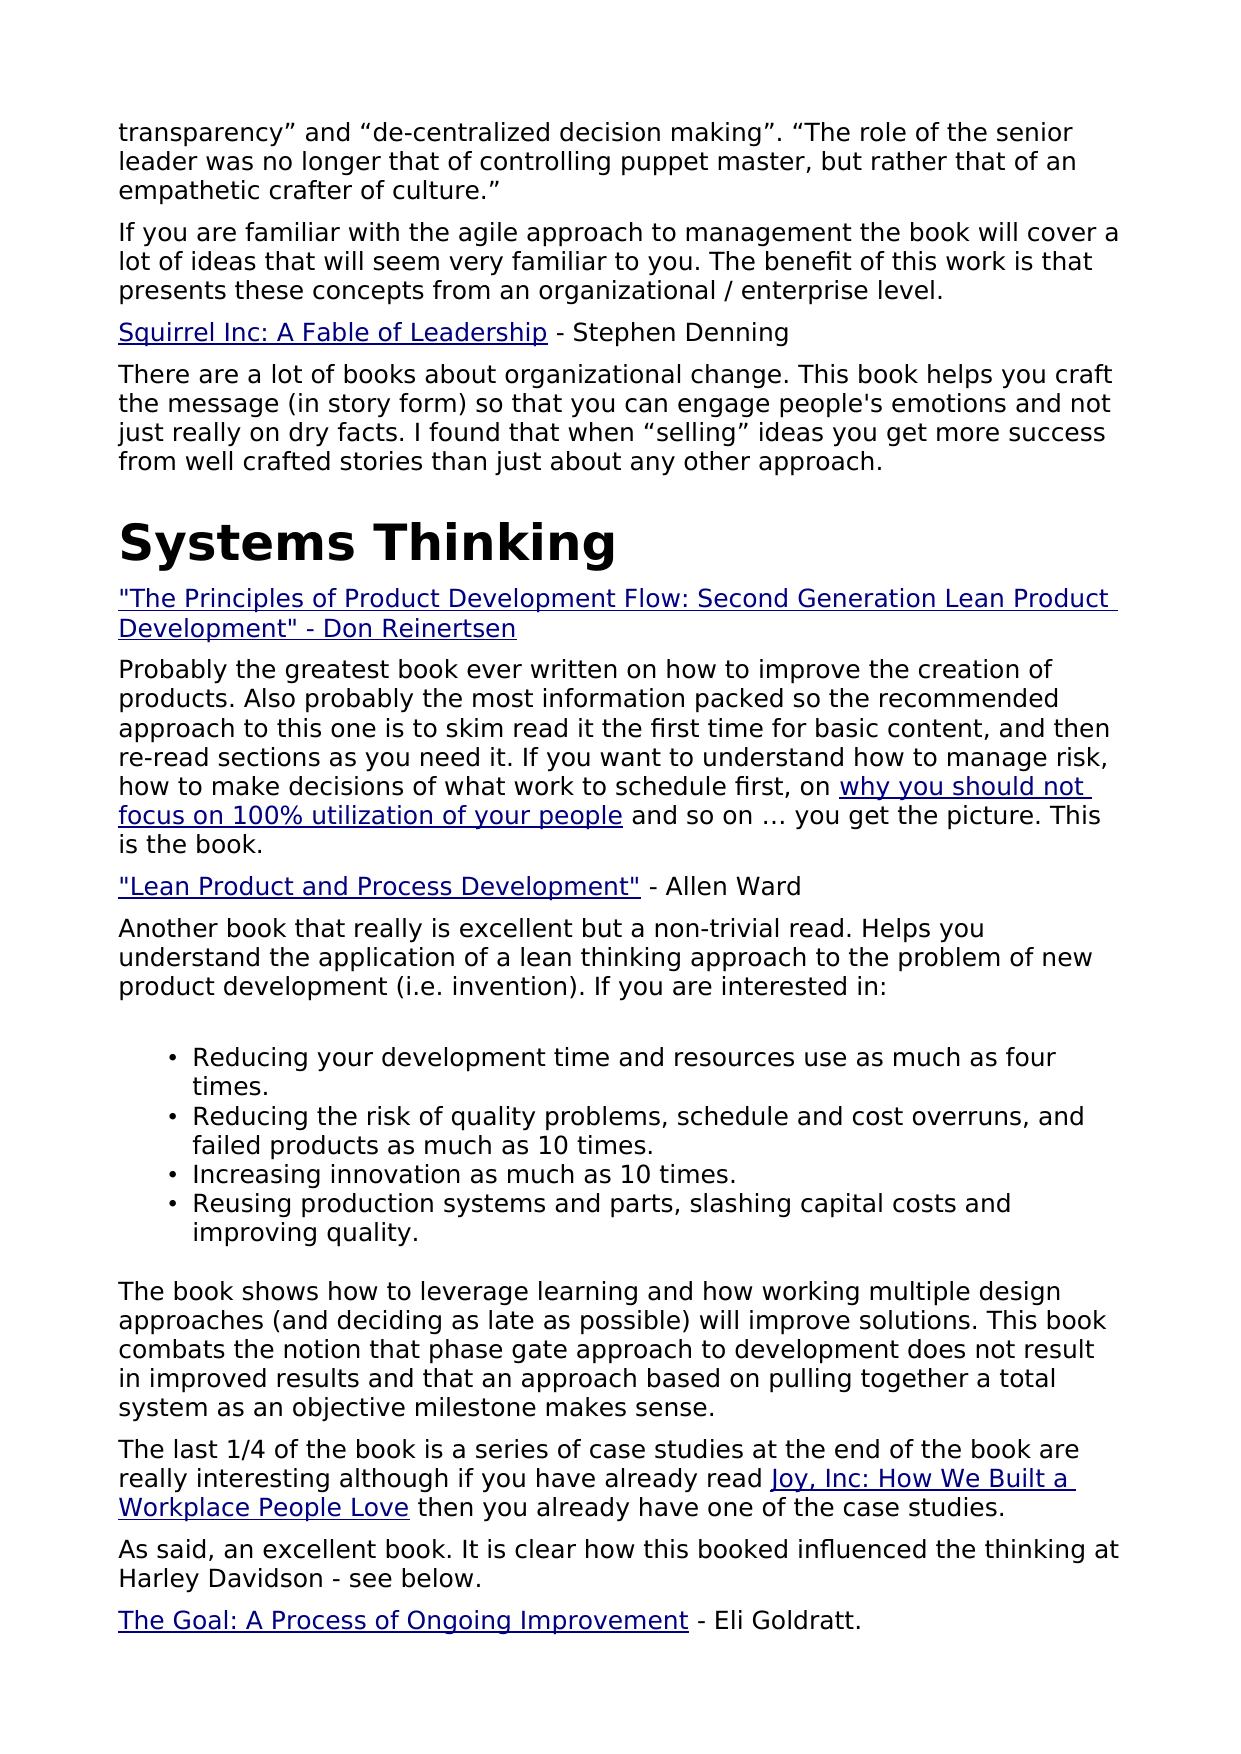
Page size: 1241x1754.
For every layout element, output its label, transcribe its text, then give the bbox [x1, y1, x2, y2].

list Increasing innovation as much as 10 times. [177, 1160, 1122, 1189]
list Reducing the risk of quality problems, schedule and cost overruns, and failed products as much as 10 times. [177, 1102, 1122, 1160]
list Reducing your development time and resources use as much as four times. [177, 1043, 1122, 1102]
text There are a lot of books about organizational change. This book helps you craft the message (in story form) so that you can engage people's emotions and not just really on dry facts. I found that when “selling” ideas you get more success from well crafted stories than just about any other approach. [118, 360, 1122, 476]
text Probably the greatest book ever written on how to improve the creation of products. Also probably the most information packed so the recommended approach to this one is to skim read it the first time for basic content, and then re-read sections as you need it. If you want to understand how to manage risk, how to make decisions of what work to schedule first, on why you should not focus on 100% utilization of your people and so on … you get the picture. This is the book. [118, 656, 1122, 860]
text The Goal: A Process of Ongoing Improvement - Eli Goldratt. [118, 1606, 1122, 1635]
subtitle Systems Thinking [118, 514, 1122, 572]
text As said, an excellent book. It is clear how this booked influenced the thinking at Harley Davidson - see below. [118, 1535, 1122, 1594]
list Reusing production systems and parts, slashing capital costs and improving quality. [177, 1189, 1122, 1247]
text "Lean Product and Process Development" - Allen Ward [118, 872, 1122, 901]
text The book shows how to leverage learning and how working multiple design approaches (and deciding as late as possible) will improve solutions. This book combats the notion that phase gate approach to development does not result in improved results and that an approach based on pulling together a total system as an objective milestone makes sense. [118, 1277, 1122, 1423]
text The last 1/4 of the book is a series of case studies at the end of the book are really interesting although if you have already read Joy, Inc: How We Built a Workplace People Love then you already have one of the case studies. [118, 1435, 1122, 1523]
text transparency” and “de-centralized decision making”. “The role of the senior leader was no longer that of controlling puppet master, but rather that of an empathetic crafter of culture.” [118, 118, 1122, 206]
text Squirrel Inc: A Fable of Leadership - Stephen Denning [118, 318, 1122, 347]
text "The Principles of Product Development Flow: Second Generation Lean Product Development" - Don Reinertsen [118, 585, 1122, 643]
text If you are familiar with the agile approach to management the book will cover a lot of ideas that will seem very familiar to you. The benefit of this work is that presents these concepts from an organizational / enterprise level. [118, 218, 1122, 306]
text Another book that really is excellent but a non-trivial read. Helps you understand the application of a lean thinking approach to the problem of new product development (i.e. invention). If you are interested in: [118, 914, 1122, 1001]
